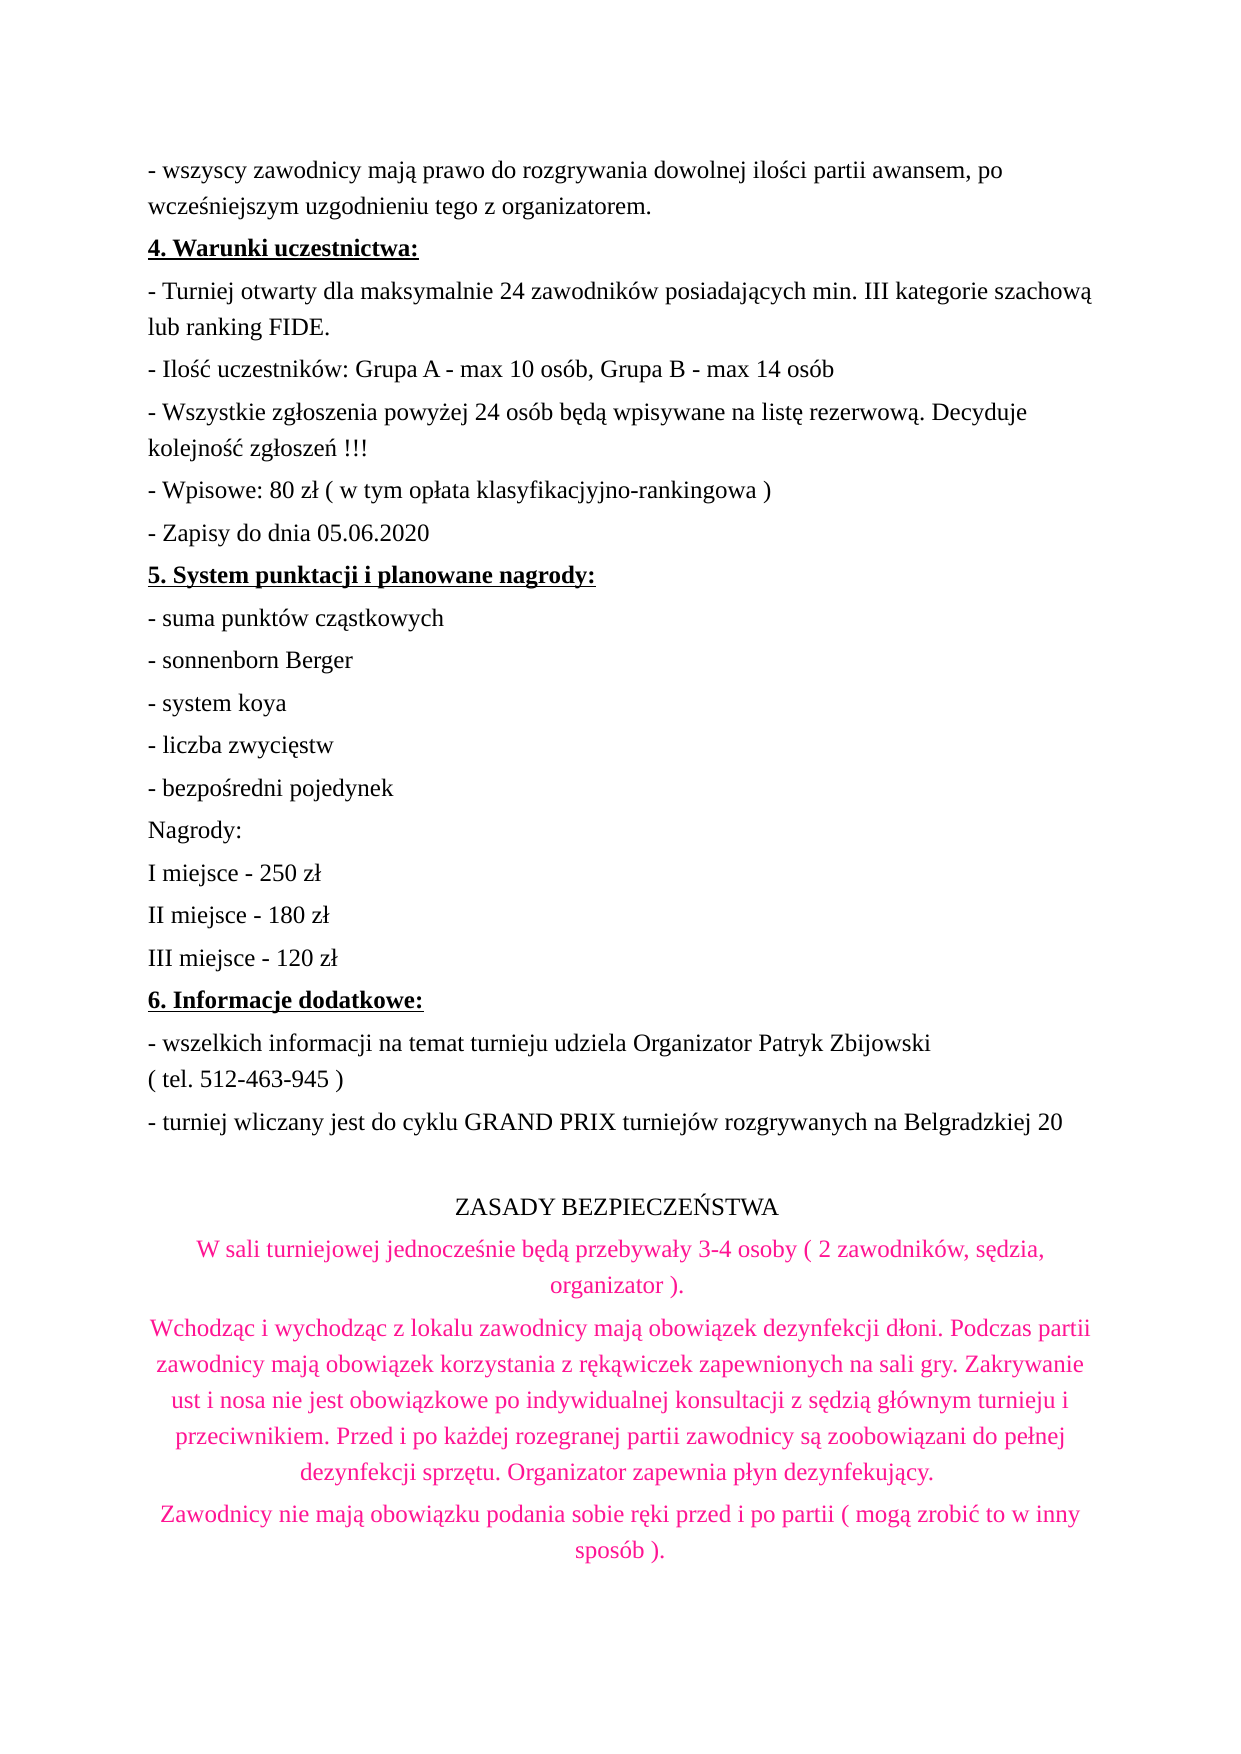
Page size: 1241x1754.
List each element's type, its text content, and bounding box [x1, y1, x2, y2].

text - bezpośredni pojedynek [148, 766, 1093, 802]
text - wszelkich informacji na temat turnieju udziela Organizator Patryk Zbijowski ( tel. 512-463-945 ) [148, 1021, 1093, 1093]
text - sonnenborn Berger [148, 638, 1093, 674]
text - system koya [148, 681, 1093, 717]
text - liczba zwycięstw [148, 723, 1093, 759]
text - Zapisy do dnia 05.06.2020 [148, 511, 1093, 547]
text - Turniej otwarty dla maksymalnie 24 zawodników posiadających min. III kategorie szachową lub ranking FIDE. [148, 269, 1093, 341]
text III miejsce - 120 zł [148, 936, 1093, 972]
text Nagrody: [148, 808, 1093, 844]
text - suma punktów cząstkowych [148, 596, 1093, 632]
text 5. System punktacji i planowane nagrody: [148, 553, 1093, 589]
text - Ilość uczestników: Grupa A - max 10 osób, Grupa B - max 14 osób [148, 347, 1093, 383]
text Zawodnicy nie mają obowiązku podania sobie ręki przed i po partii ( mogą zrobić to w inny sposób ). [148, 1492, 1093, 1564]
text I miejsce - 250 zł [148, 851, 1093, 887]
text Wchodząc i wychodząc z lokalu zawodnicy mają obowiązek dezynfekcji dłoni. Podczas partii zawodnicy mają obowiązek korzystania z rękąwiczek zapewnionych na sali gry. Zakrywanie ust i nosa nie jest obowiązkowe po indywidualnej konsultacji z sędzią głównym turnieju i przeciwnikiem. Przed i po każdej rozegranej partii zawodnicy są zoobowiązani do pełnej dezynfekcji sprzętu. Organizator zapewnia płyn dezynfekujący. [148, 1305, 1093, 1486]
text W sali turniejowej jednocześnie będą przebywały 3-4 osoby ( 2 zawodników, sędzia, organizator ). [148, 1227, 1093, 1299]
text - Wszystkie zgłoszenia powyżej 24 osób będą wpisywane na listę rezerwową. Decyduje kolejność zgłoszeń !!! [148, 390, 1093, 462]
text ZASADY BEZPIECZEŃSTWA [148, 1184, 1093, 1220]
text II miejsce - 180 zł [148, 893, 1093, 929]
text 6. Informacje dodatkowe: [148, 978, 1093, 1014]
text - turniej wliczany jest do cyklu GRAND PRIX turniejów rozgrywanych na Belgradzkiej 20 [148, 1099, 1093, 1135]
text 4. Warunki uczestnictwa: [148, 226, 1093, 262]
text - wszyscy zawodnicy mają prawo do rozgrywania dowolnej ilości partii awansem, po wcześniejszym uzgodnieniu tego z organizatorem. [148, 148, 1093, 220]
text - Wpisowe: 80 zł ( w tym opłata klasyfikacjyjno-rankingowa ) [148, 468, 1093, 504]
